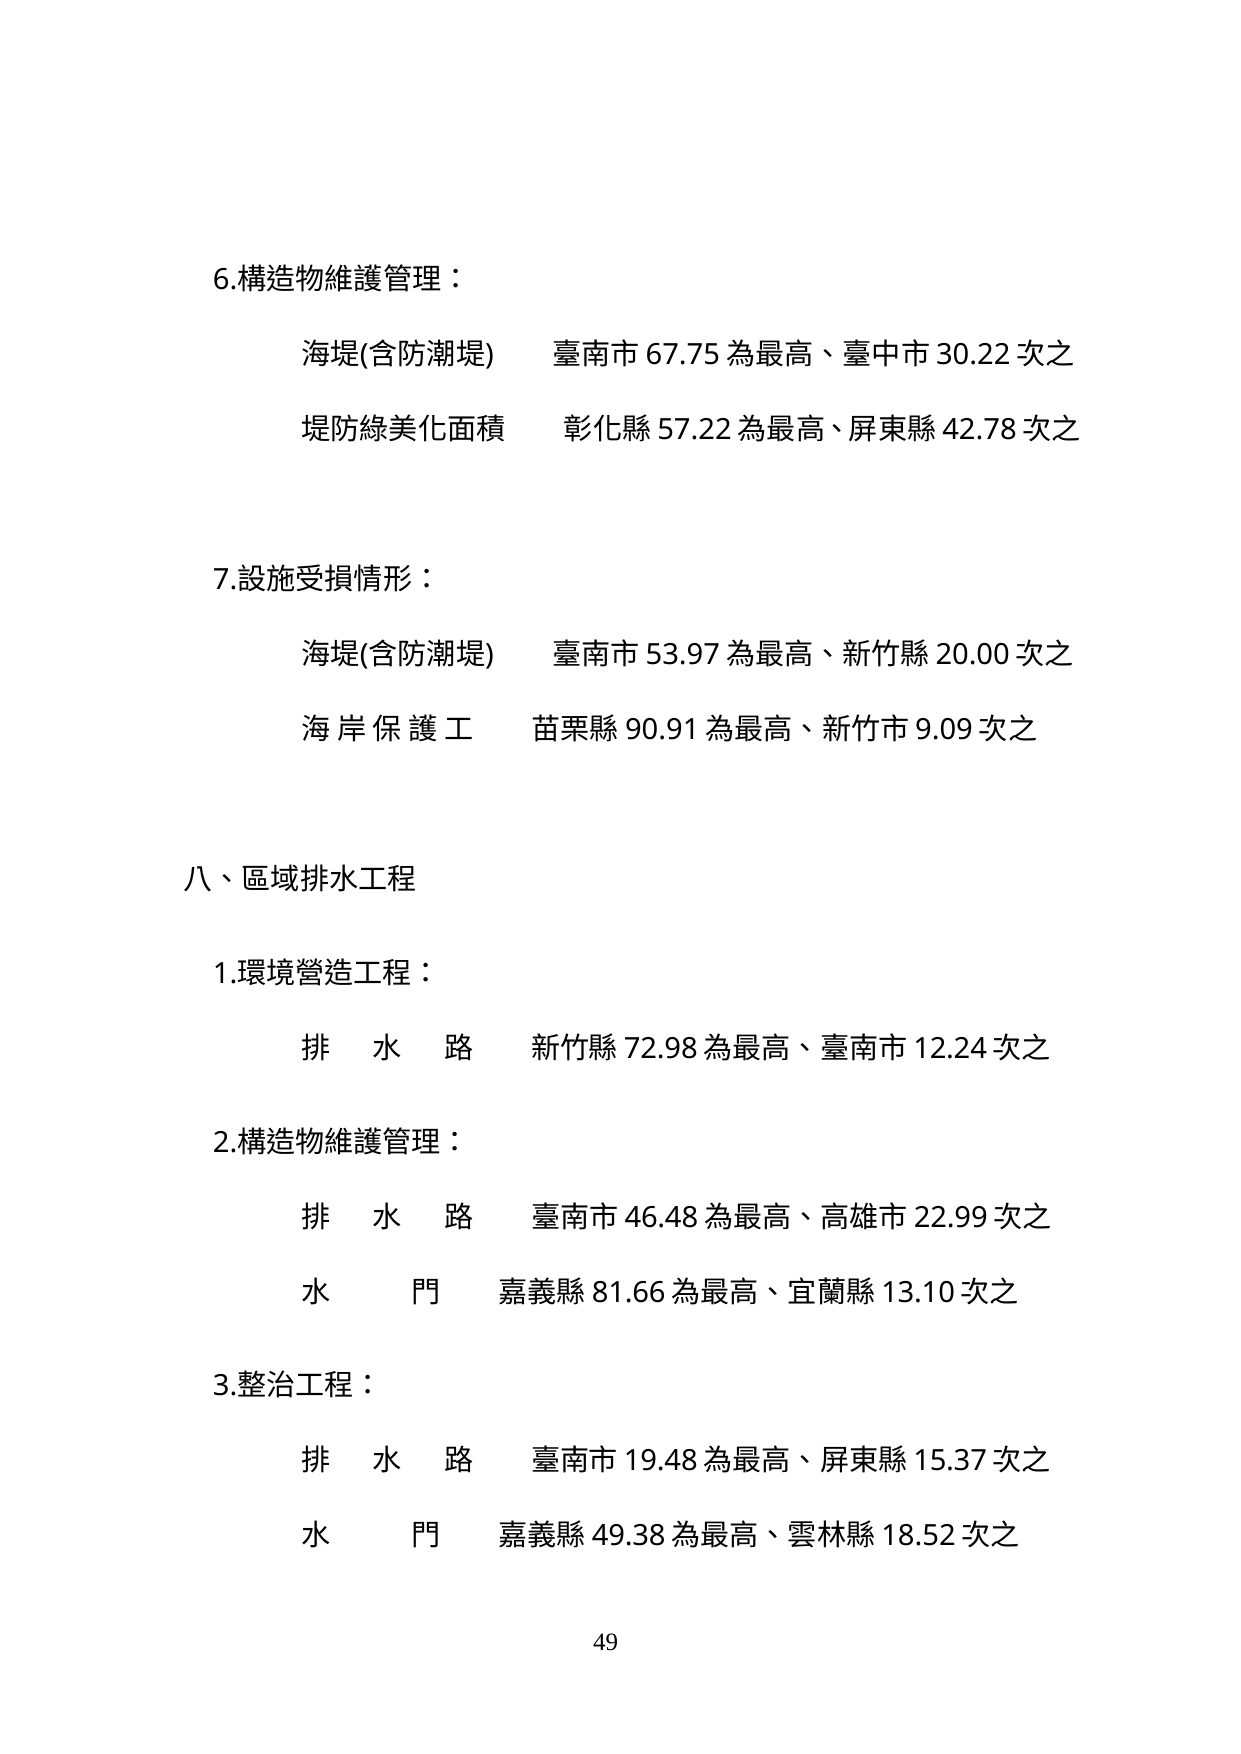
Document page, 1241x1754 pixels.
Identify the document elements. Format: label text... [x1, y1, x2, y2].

text 海 岸 保 護 工 苗栗縣90.91為最高、新竹市9.09次之 [301, 689, 1081, 764]
text 海堤(含防潮堤) 臺南市53.97為最高、新竹縣20.00次之 [301, 614, 1081, 689]
text 排 水 路 臺南市19.48為最高、屏東縣15.37次之 [301, 1421, 1081, 1496]
text 堤防綠美化面積 彰化縣57.22為最高、屏東縣42.78次之 [301, 389, 1081, 464]
text 排 水 路 新竹縣72.98為最高、臺南市12.24次之 [301, 1008, 1081, 1083]
text 海堤(含防潮堤) 臺南市67.75為最高、臺中市30.22次之 [301, 314, 1081, 389]
text 2.構造物維護管理： [213, 1102, 1081, 1177]
text 3.整治工程： [213, 1346, 1081, 1421]
text 排 水 路 臺南市46.48為最高、高雄市22.99次之 [301, 1177, 1081, 1252]
text 6.構造物維護管理： [213, 239, 1081, 314]
text 八、區域排水工程 [183, 839, 1081, 914]
text 1.環境營造工程： [213, 933, 1081, 1008]
text 水 門 嘉義縣81.66為最高、宜蘭縣13.10次之 [301, 1252, 1081, 1327]
text 水 門 嘉義縣49.38為最高、雲林縣18.52次之 [301, 1496, 1081, 1571]
text 7.設施受損情形： [213, 539, 1081, 614]
